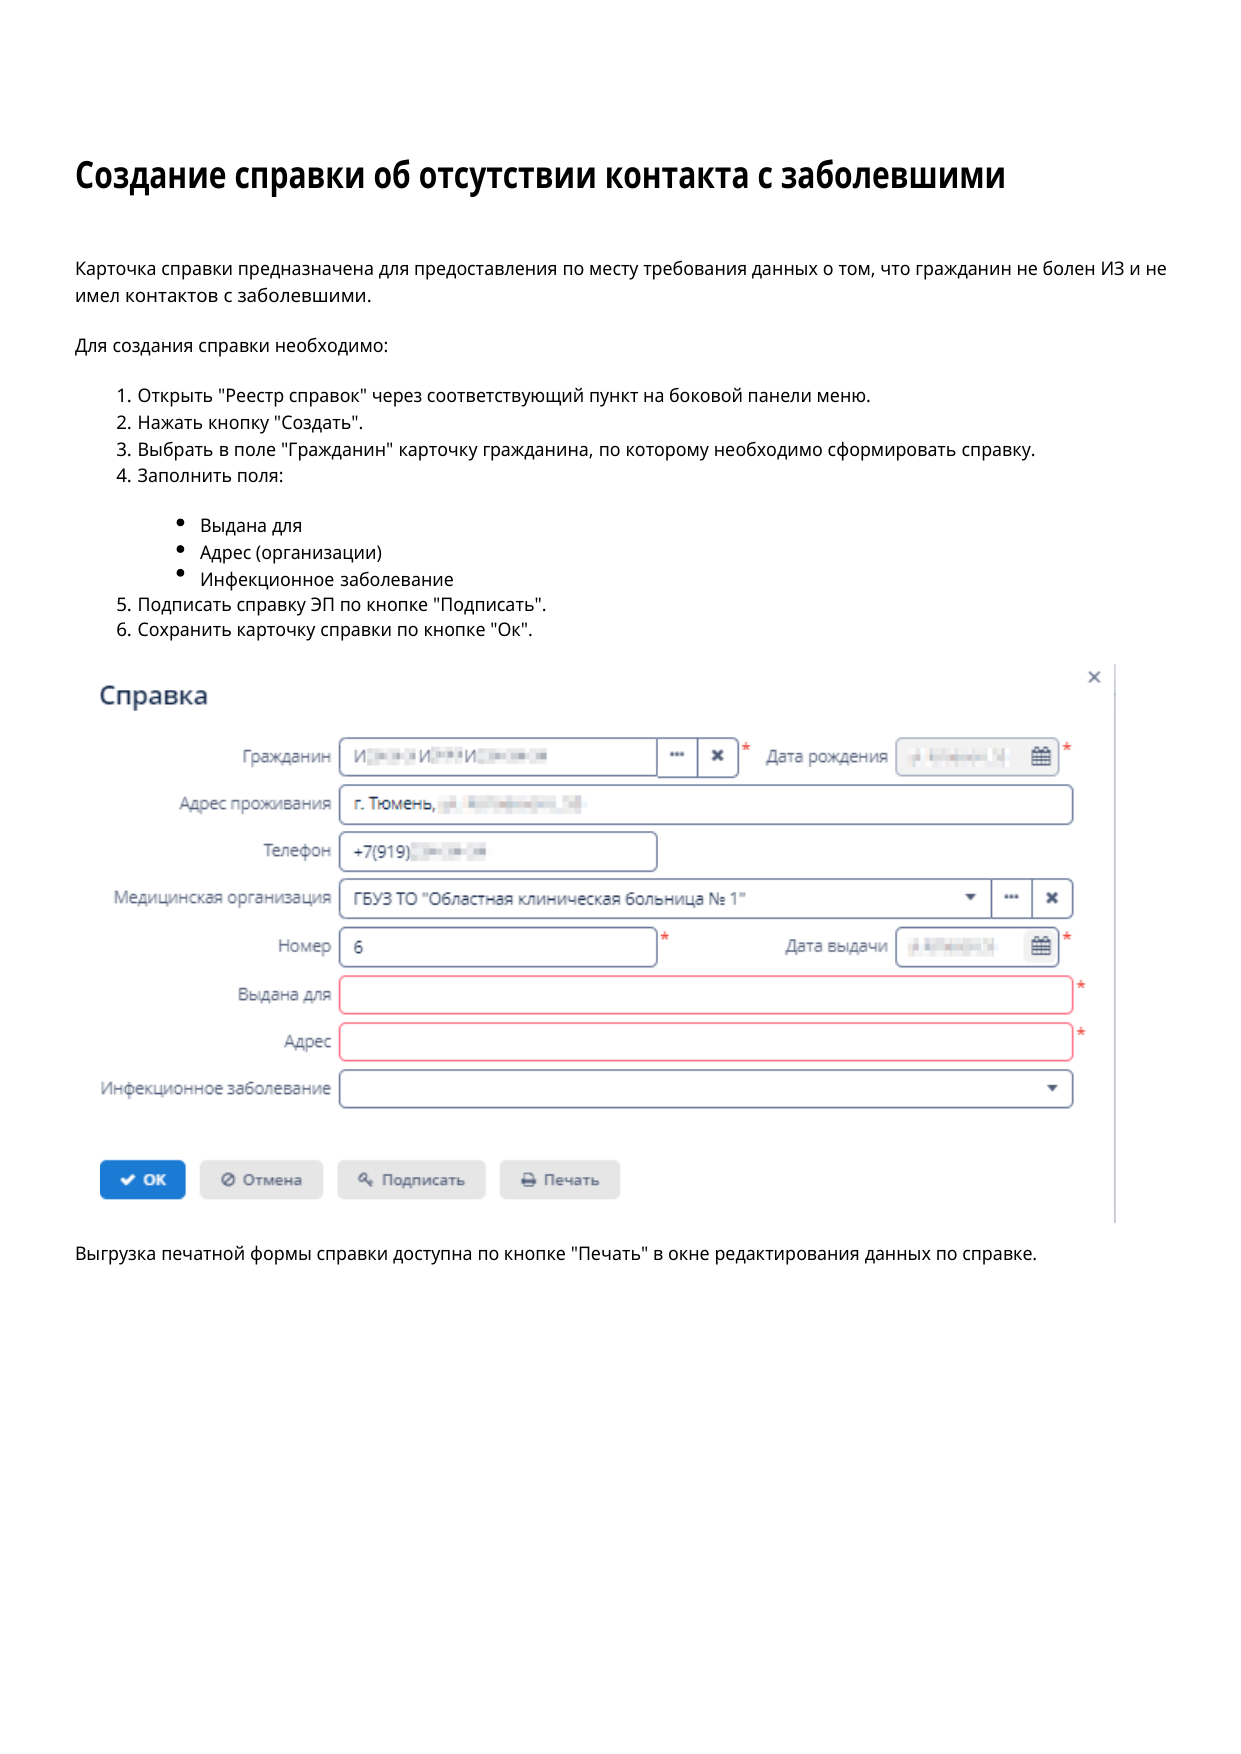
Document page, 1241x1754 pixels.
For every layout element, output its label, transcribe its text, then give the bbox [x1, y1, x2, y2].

text Выгрузка печатной формы справки доступна по кнопке "Печать" в окне редактирования данных по справке. [75, 680, 1178, 1265]
list Открыть "Реестр справок" через соответствующий пункт на боковой панели меню. [116, 383, 1178, 408]
subtitle Создание справки об отсутствии контакта с заболевшими [75, 148, 1178, 199]
list Заполнить поля: [116, 462, 1178, 488]
text Адрес (организации) Инфекционное заболевание [200, 539, 492, 592]
list Подписать справку ЭП по кнопке "Подписать". [116, 593, 1178, 615]
list Нажать кнопку "Создать". [116, 409, 1178, 435]
list Сохранить карточку справки по кнопке "Ок". [116, 616, 1178, 642]
picture [100, 664, 1116, 1223]
text Выдана для [200, 513, 1178, 538]
list Выбрать в поле "Гражданин" карточку гражданина, по которому необходимо сформировать справку. [116, 436, 1178, 461]
text Для создания справки необходимо: [75, 332, 1178, 358]
text Карточка справки предназначена для предоставления по месту требования данных о том, что гражданин не болен ИЗ и не имел контактов с заболевшими. [75, 256, 1178, 308]
